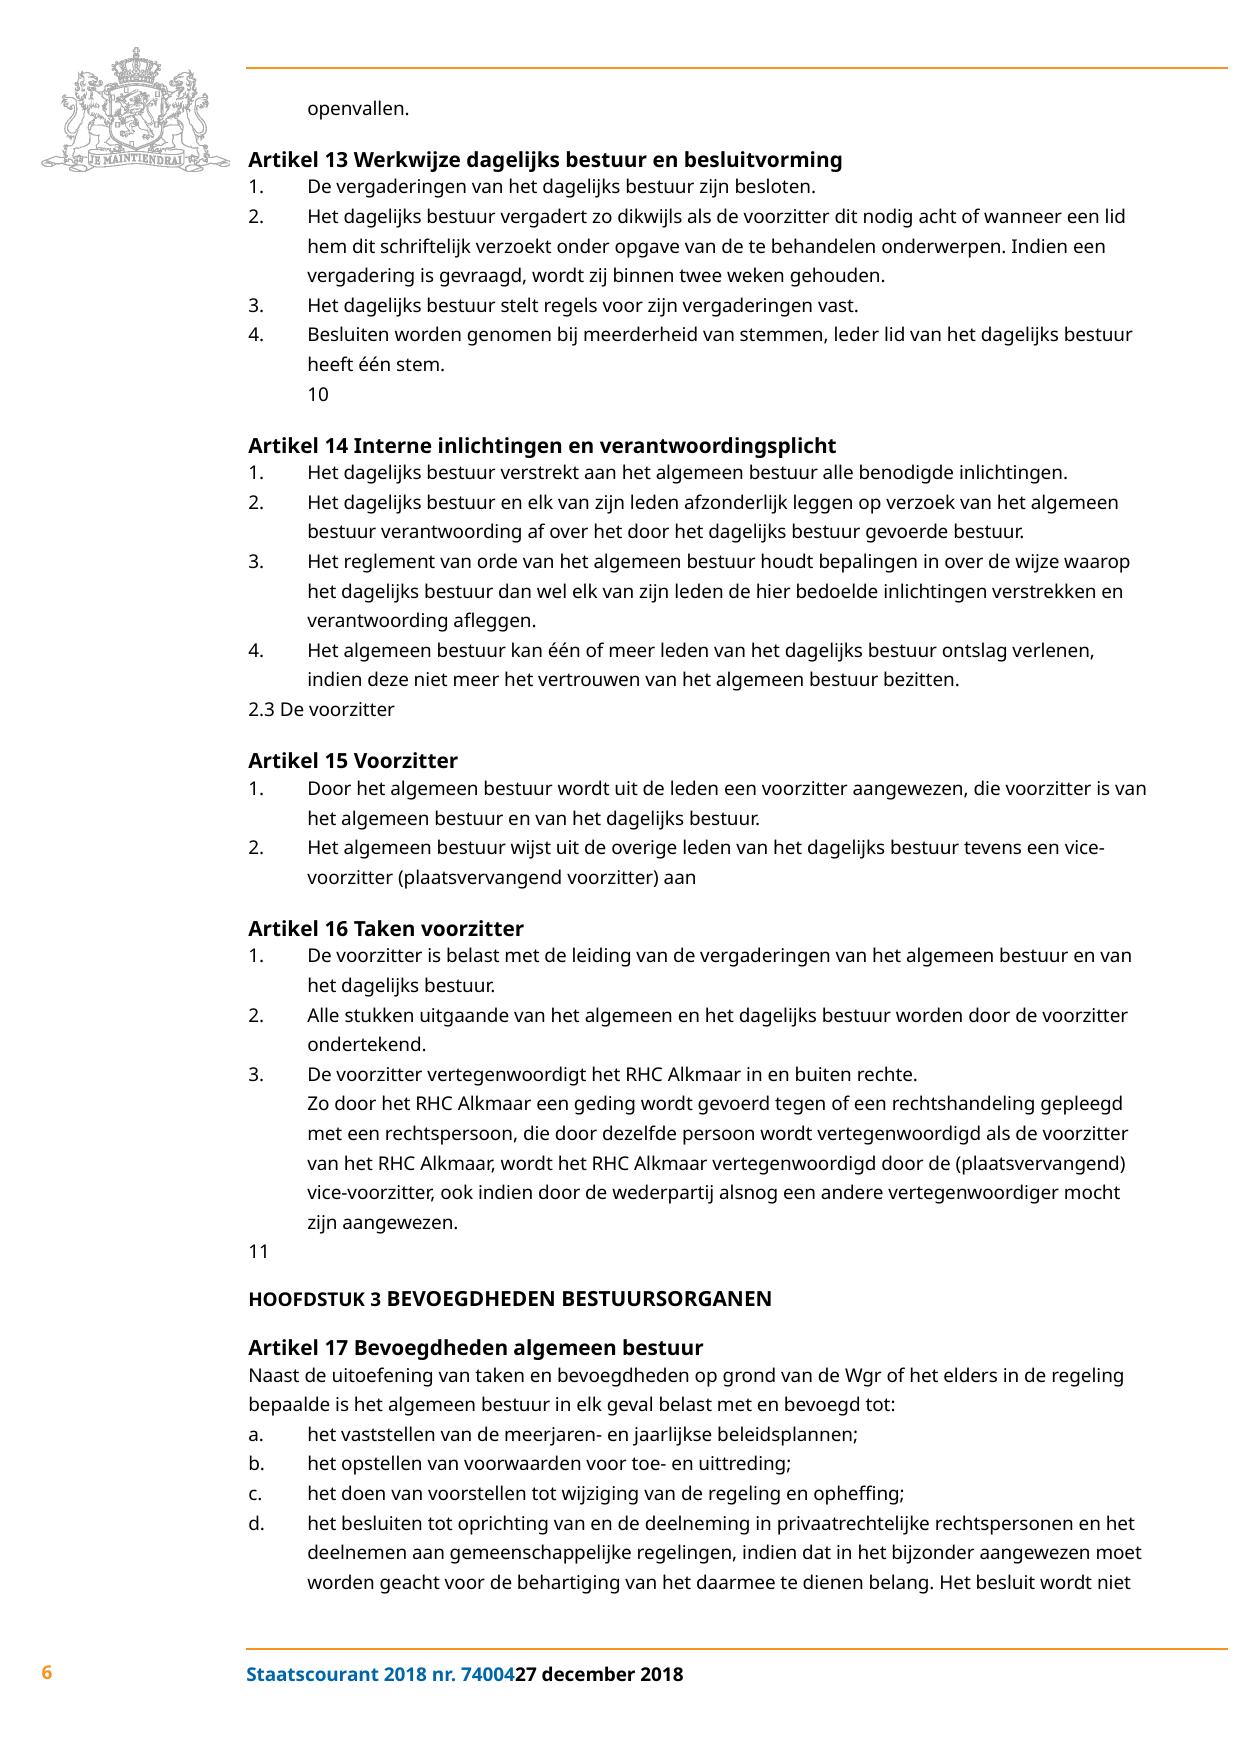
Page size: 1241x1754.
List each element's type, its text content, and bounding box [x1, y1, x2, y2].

text 11 [248, 1238, 1152, 1264]
text 2.3 De voorzitter [248, 696, 1152, 722]
text Artikel 17 Bevoegdheden algemeen bestuur [248, 1333, 1152, 1362]
list 10 [248, 381, 1152, 406]
list het opstellen van voorwaarden voor toe- en uittreding; [248, 1451, 1152, 1476]
list het besluiten tot oprichting van en de deelneming in privaatrechtelijke rechtspersonen en het deelnemen aan gemeenschappelijke regelingen, indien dat in het bijzonder aangewezen moet worden geacht voor de behartiging van het daarmee te dienen belang. Het besluit wordt niet [248, 1510, 1152, 1595]
list het vaststellen van de meerjaren- en jaarlijkse beleidsplannen; [248, 1421, 1152, 1447]
picture [41, 47, 231, 172]
list Het dagelijks bestuur vergadert zo dikwijls als de voorzitter dit nodig acht of wanneer een lid hem dit schriftelijk verzoekt onder opgave van de te behandelen onderwerpen. Indien een vergadering is gevraagd, wordt zij binnen twee weken gehouden. [248, 203, 1152, 288]
list Het dagelijks bestuur stelt regels voor zijn vergaderingen vast. [248, 292, 1152, 318]
list De vergaderingen van het dagelijks bestuur zijn besloten. [248, 174, 1152, 199]
text Artikel 14 Interne inlichtingen en verantwoordingsplicht [248, 431, 1152, 459]
list De voorzitter is belast met de leiding van de vergaderingen van het algemeen bestuur en van het dagelijks bestuur. [248, 943, 1152, 998]
list Zo door het RHC Alkmaar een geding wordt gevoerd tegen of een rechtshandeling gepleegd met een rechtspersoon, die door dezelfde persoon wordt vertegenwoordigd als de voorzitter van het RHC Alkmaar, wordt het RHC Alkmaar vertegenwoordigd door de (plaatsvervangend) vice-voorzitter, ook indien door de wederpartij alsnog een andere vertegenwoordiger mocht zijn aangewezen. [248, 1091, 1152, 1235]
text bepaalde is het algemeen bestuur in elk geval belast met en bevoegd tot: [248, 1391, 1152, 1417]
list Het algemeen bestuur wijst uit de overige leden van het dagelijks bestuur tevens een vice-voorzitter (plaatsvervangend voorzitter) aan [248, 834, 1152, 889]
text Naast de uitoefening van taken en bevoegdheden op grond van de Wgr of het elders in de regeling [248, 1362, 1152, 1388]
list Het dagelijks bestuur en elk van zijn leden afzonderlijk leggen op verzoek van het algemeen bestuur verantwoording af over het door het dagelijks bestuur gevoerde bestuur. [248, 489, 1152, 544]
list Door het algemeen bestuur wordt uit de leden een voorzitter aangewezen, die voorzitter is van het algemeen bestuur en van het dagelijks bestuur. [248, 775, 1152, 830]
list Het dagelijks bestuur verstrekt aan het algemeen bestuur alle benodigde inlichtingen. [248, 459, 1152, 485]
list Alle stukken uitgaande van het algemeen en het dagelijks bestuur worden door de voorzitter ondertekend. [248, 1002, 1152, 1057]
list Besluiten worden genomen bij meerderheid van stemmen, leder lid van het dagelijks bestuur heeft één stem. [248, 322, 1152, 377]
text HOOFDSTUK 3 BEVOEGDHEDEN BESTUURSORGANEN [248, 1284, 1152, 1313]
list openvallen. [248, 95, 1152, 121]
text Artikel 16 Taken voorzitter [248, 914, 1152, 943]
text Artikel 13 Werkwijze dagelijks bestuur en besluitvorming [248, 145, 1152, 174]
list Het algemeen bestuur kan één of meer leden van het dagelijks bestuur ontslag verlenen, indien deze niet meer het vertrouwen van het algemeen bestuur bezitten. [248, 637, 1152, 692]
list het doen van voorstellen tot wijziging van de regeling en opheffing; [248, 1480, 1152, 1506]
text Artikel 15 Voorzitter [248, 747, 1152, 775]
list De voorzitter vertegenwoordigt het RHC Alkmaar in en buiten rechte. [248, 1061, 1152, 1087]
list Het reglement van orde van het algemeen bestuur houdt bepalingen in over de wijze waarop het dagelijks bestuur dan wel elk van zijn leden de hier bedoelde inlichtingen verstrekken en verantwoording afleggen. [248, 548, 1152, 633]
